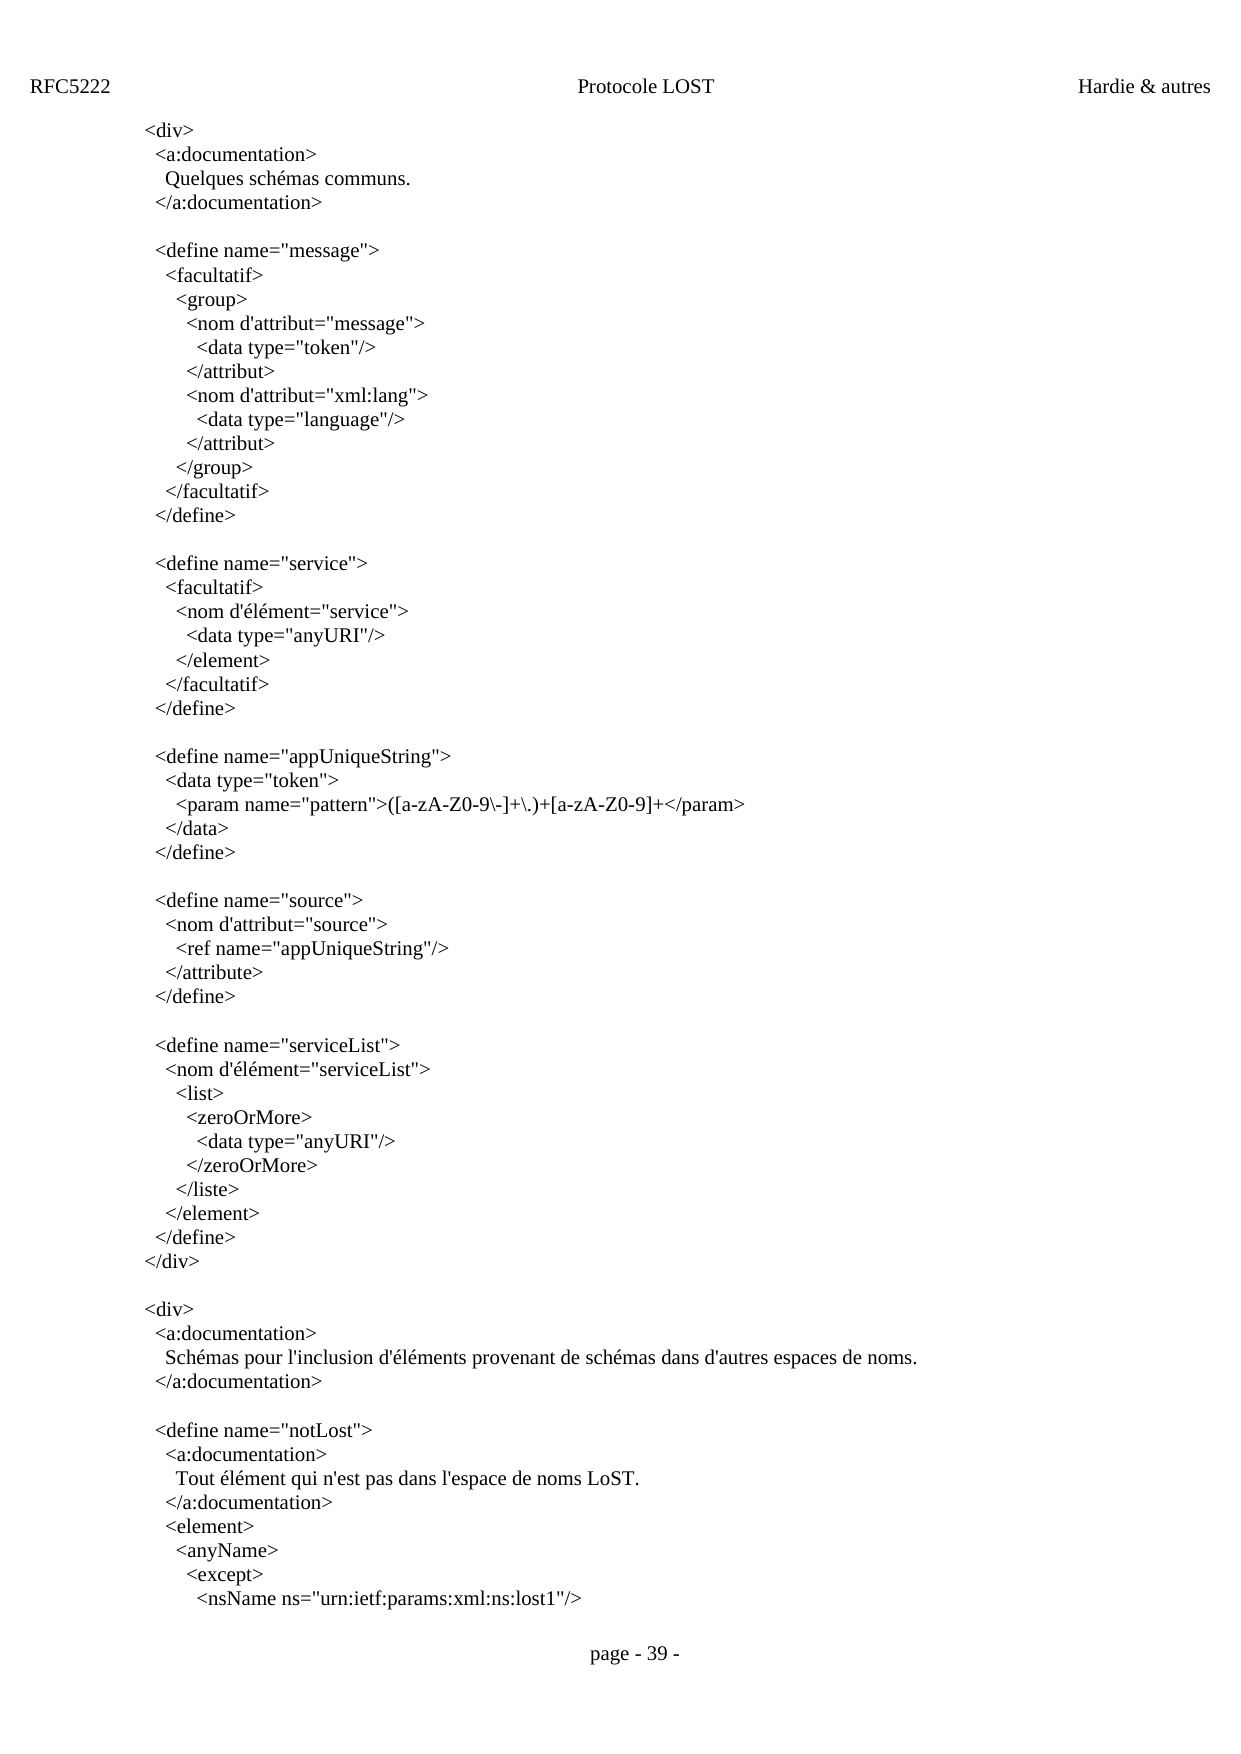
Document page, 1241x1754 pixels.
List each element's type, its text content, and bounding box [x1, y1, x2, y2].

text </zeroOrMore> [118, 1153, 1152, 1177]
text <a:documentation> [118, 1321, 1152, 1345]
text <nsName ns="urn:ietf:params:xml:ns:lost1"/> [118, 1586, 1152, 1610]
text <div> [118, 1297, 1152, 1321]
text Quelques schémas communs. [118, 166, 1152, 190]
text <define name="serviceList"> [118, 1032, 1152, 1057]
text <data type="token"/> [118, 335, 1152, 359]
text <nom d'attribut="xml:lang"> [118, 383, 1152, 407]
text </attribute> [118, 960, 1152, 984]
text <data type="anyURI"/> [118, 1129, 1152, 1153]
text <define name="source"> [118, 888, 1152, 912]
text <facultatif> [118, 262, 1152, 287]
text </facultatif> [118, 672, 1152, 696]
text </define> [118, 696, 1152, 720]
text <nom d'attribut="message"> [118, 311, 1152, 335]
text </define> [118, 503, 1152, 527]
text </liste> [118, 1177, 1152, 1201]
text <data type="language"/> [118, 407, 1152, 431]
text <param name="pattern">([a-zA-Z0-9\-]+\.)+[a-zA-Z0-9]+</param> [118, 792, 1152, 816]
text </attribut> [118, 431, 1152, 455]
text </define> [118, 984, 1152, 1008]
text <ref name="appUniqueString"/> [118, 936, 1152, 960]
text Tout élément qui n'est pas dans l'espace de noms LoST. [118, 1466, 1152, 1490]
text <list> [118, 1081, 1152, 1105]
text </define> [118, 840, 1152, 864]
text <define name="message"> [118, 238, 1152, 262]
text <anyName> [118, 1538, 1152, 1562]
text <define name="notLost"> [118, 1417, 1152, 1442]
text </facultatif> [118, 479, 1152, 503]
text </attribut> [118, 359, 1152, 383]
text <data type="token"> [118, 768, 1152, 792]
text <define name="service"> [118, 551, 1152, 575]
text <facultatif> [118, 575, 1152, 599]
text <div> [118, 118, 1152, 142]
text <except> [118, 1562, 1152, 1586]
text </a:documentation> [118, 1490, 1152, 1514]
text </element> [118, 1201, 1152, 1225]
text </data> [118, 816, 1152, 840]
text <a:documentation> [118, 142, 1152, 166]
text <a:documentation> [118, 1442, 1152, 1466]
text <data type="anyURI"/> [118, 623, 1152, 647]
text <group> [118, 287, 1152, 311]
text <nom d'élément="service"> [118, 599, 1152, 623]
text Schémas pour l'inclusion d'éléments provenant de schémas dans d'autres espaces de noms. [118, 1345, 1152, 1369]
text </group> [118, 455, 1152, 479]
text </element> [118, 647, 1152, 672]
text <define name="appUniqueString"> [118, 744, 1152, 768]
text <zeroOrMore> [118, 1105, 1152, 1129]
text <nom d'attribut="source"> [118, 912, 1152, 936]
text </a:documentation> [118, 1369, 1152, 1393]
text <nom d'élément="serviceList"> [118, 1057, 1152, 1081]
text <element> [118, 1514, 1152, 1538]
text </a:documentation> [118, 190, 1152, 214]
text </div> [118, 1249, 1152, 1273]
text </define> [118, 1225, 1152, 1249]
